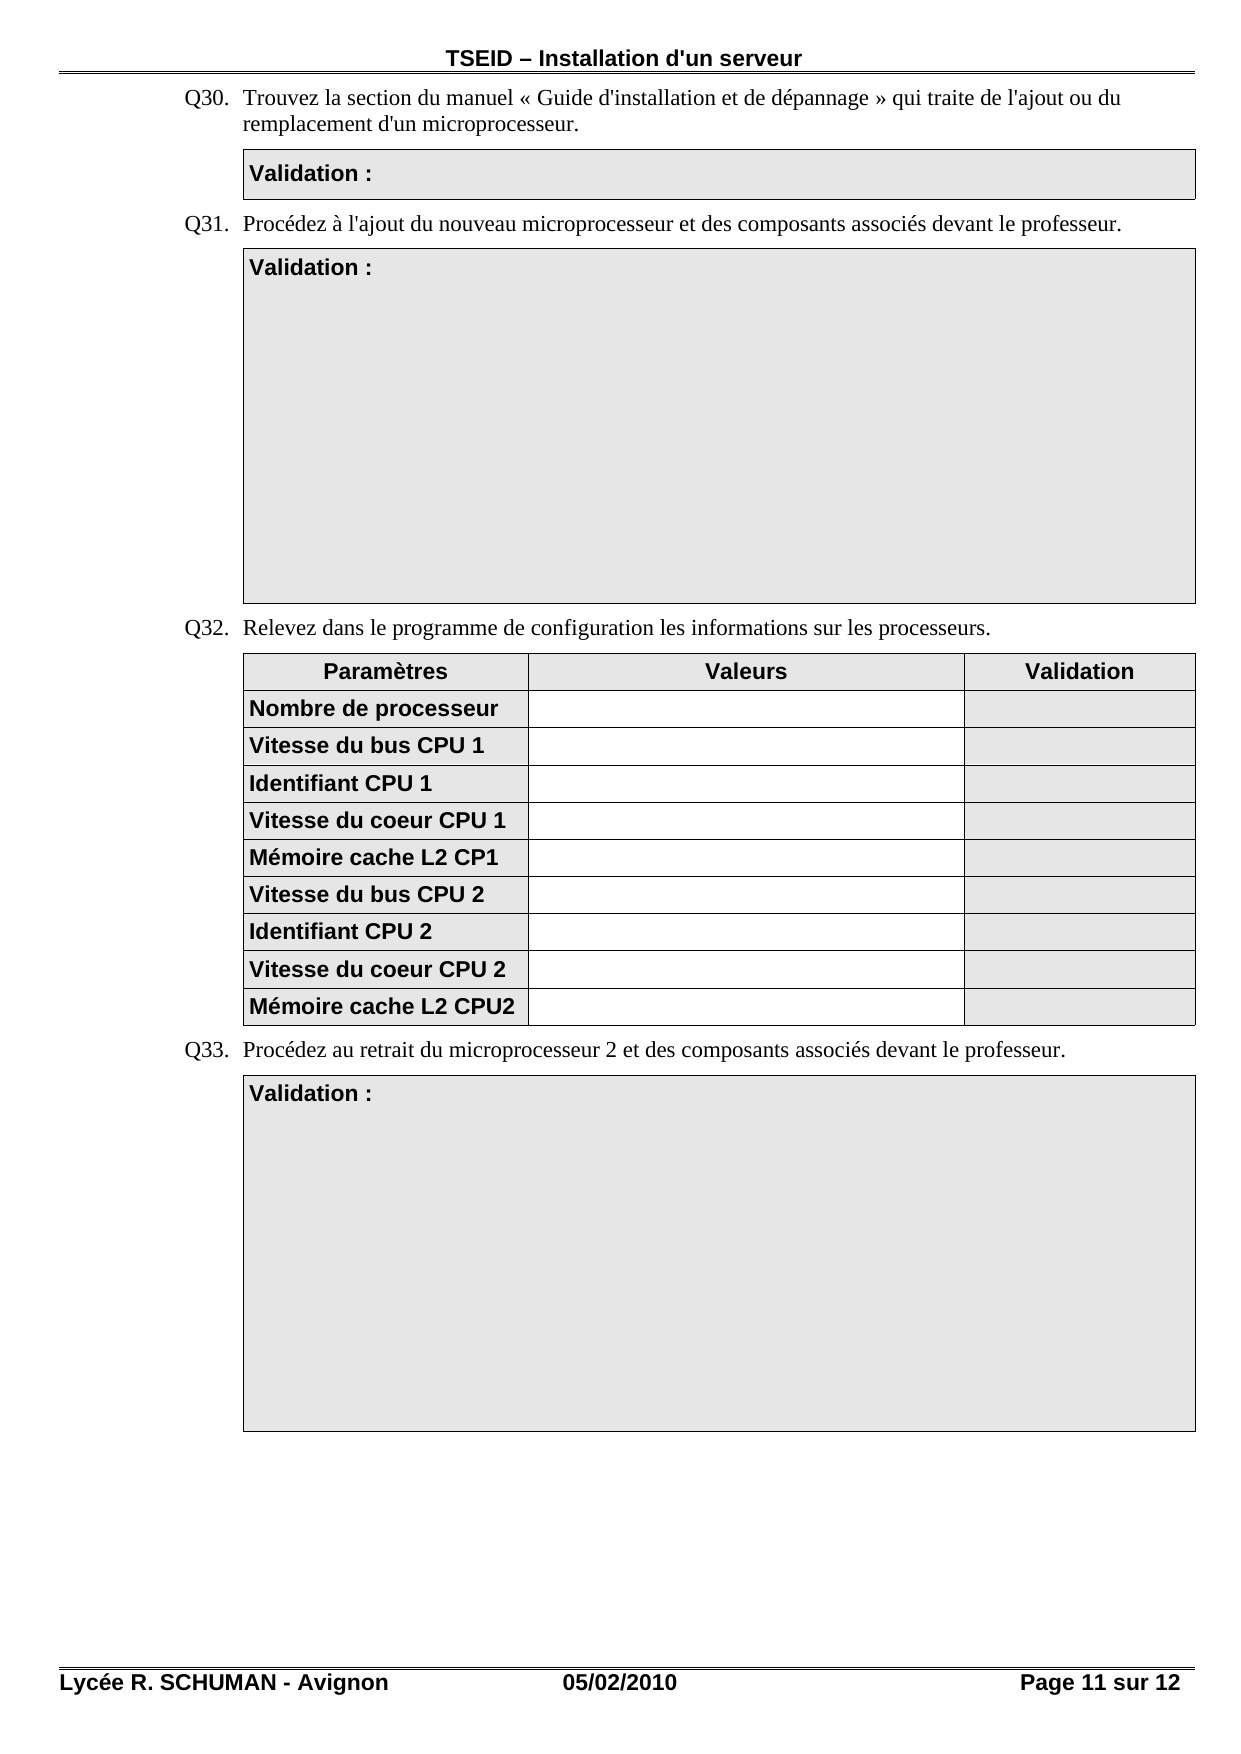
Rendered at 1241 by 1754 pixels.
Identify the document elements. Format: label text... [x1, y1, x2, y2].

table_cell Identifiant CPU 2 [244, 914, 528, 950]
table_cell [529, 803, 964, 839]
table_cell Vitesse du bus CPU 2 [244, 877, 528, 913]
table_cell Vitesse du coeur CPU 1 [244, 803, 528, 839]
table_header Valeurs [529, 654, 964, 690]
table_header Validation : [244, 150, 1195, 199]
table_cell Identifiant CPU 1 [244, 766, 528, 802]
table_cell [965, 989, 1195, 1025]
table_cell Vitesse du bus CPU 1 [244, 728, 528, 764]
table_cell [965, 914, 1195, 950]
table_cell [529, 691, 964, 727]
table_cell [529, 989, 964, 1025]
list Relevez dans le programme de configuration les informations sur les processeurs. [184, 615, 1195, 641]
list Trouvez la section du manuel « Guide d'installation et de dépannage » qui traite de l'ajout ou du remplacement d'un microprocesseur. [184, 85, 1195, 136]
table_cell Mémoire cache L2 CP1 [244, 840, 528, 876]
table_cell [965, 803, 1195, 839]
table_cell [965, 766, 1195, 802]
table_cell Nombre de processeur [244, 691, 528, 727]
list Procédez au retrait du microprocesseur 2 et des composants associés devant le professeur. [184, 1037, 1195, 1062]
table_cell [965, 840, 1195, 876]
table_cell [965, 728, 1195, 764]
table_cell [529, 951, 964, 988]
table_cell [529, 766, 964, 802]
table_cell [529, 877, 964, 913]
table_cell Mémoire cache L2 CPU2 [244, 989, 528, 1025]
table_cell [529, 914, 964, 950]
table_cell [529, 728, 964, 764]
table_cell [965, 951, 1195, 988]
list Procédez à l'ajout du nouveau microprocesseur et des composants associés devant le professeur. [184, 211, 1195, 236]
table_cell [965, 691, 1195, 727]
table_header Validation : [244, 249, 1195, 603]
table_header Validation : [244, 1076, 1195, 1431]
table_cell [529, 840, 964, 876]
table_cell [965, 877, 1195, 913]
table_header Validation [965, 654, 1195, 690]
table_cell Vitesse du coeur CPU 2 [244, 951, 528, 988]
table_header Paramètres [244, 654, 528, 690]
